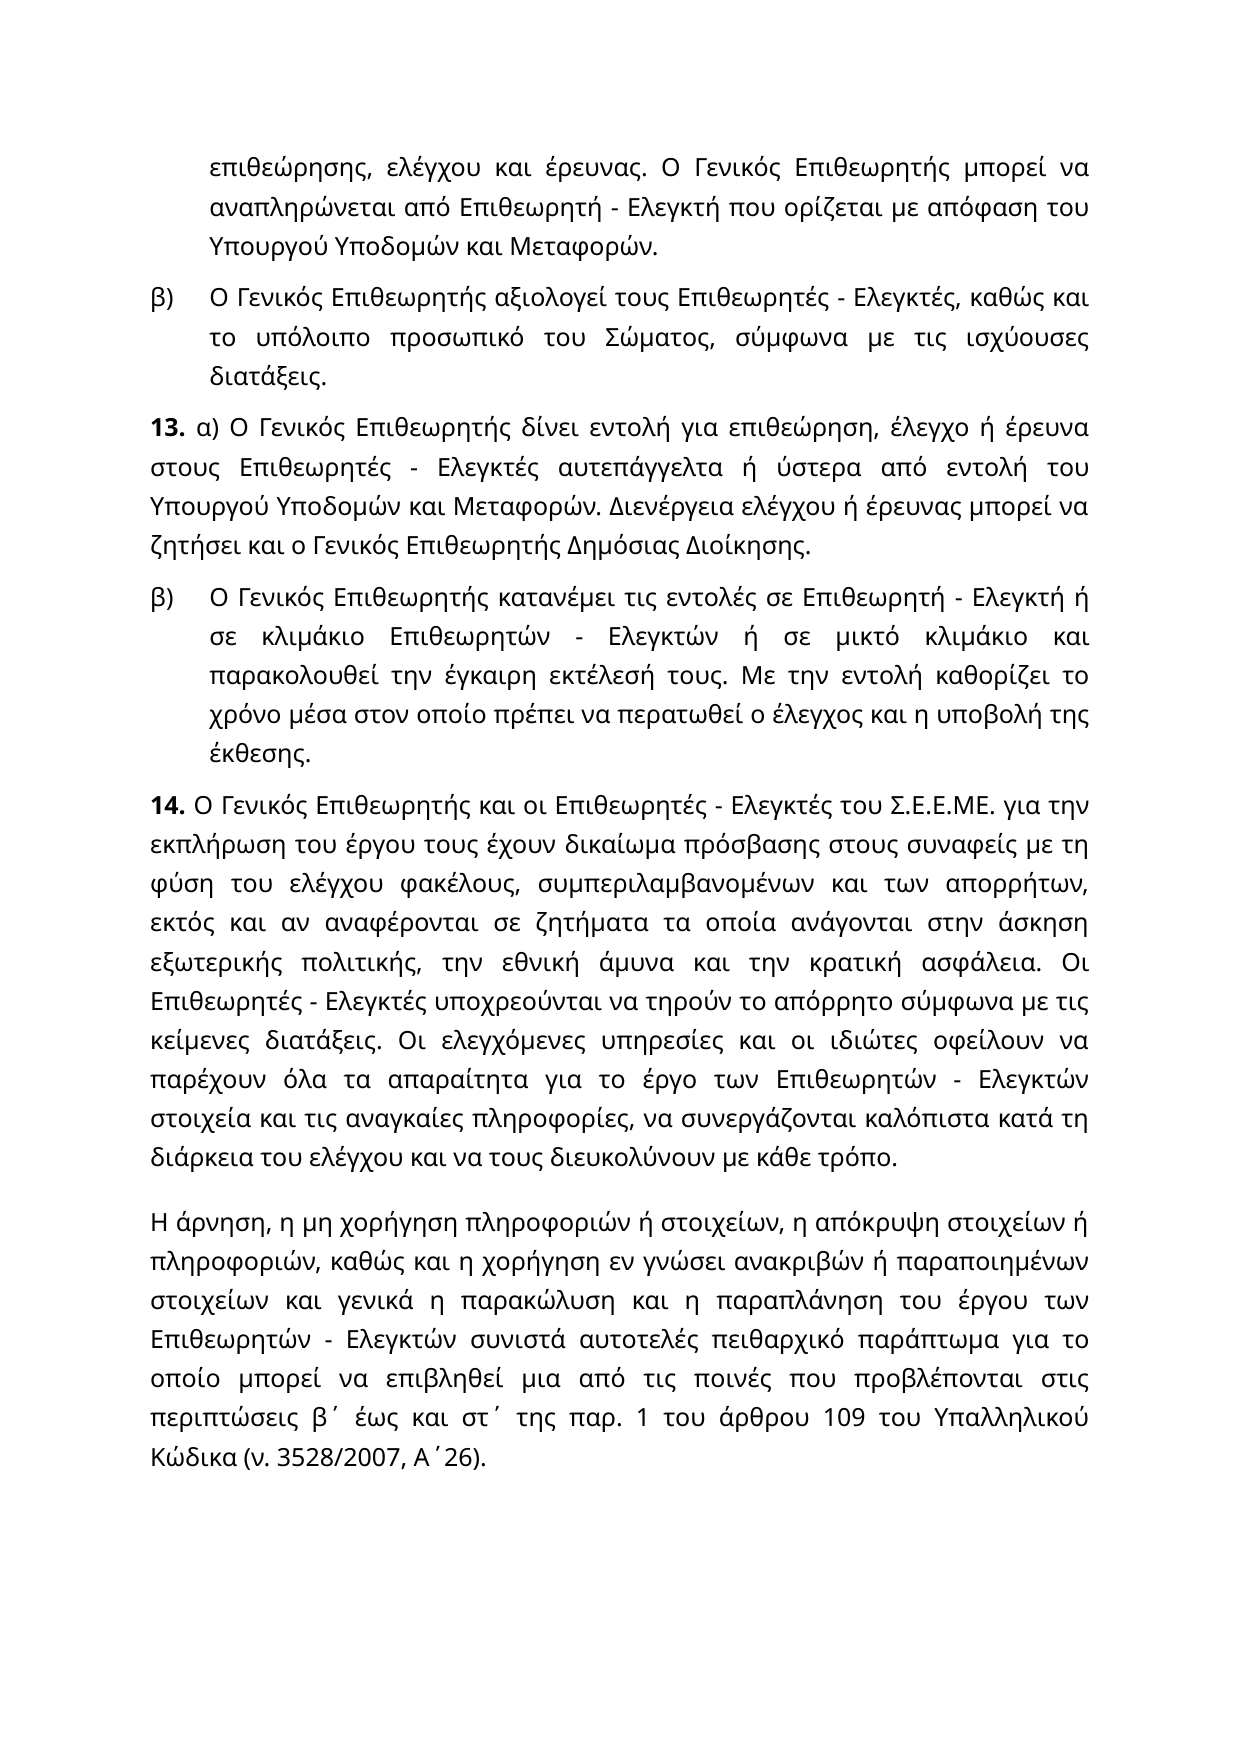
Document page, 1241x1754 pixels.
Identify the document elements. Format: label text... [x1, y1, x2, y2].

list β) Ο Γενικός Επιθεωρητής κατανέμει τις εντολές σε Επιθεωρητή - Ελεγκτή ή σε κλιμάκιο Επιθεωρητών - Ελεγκτών ή σε μικτό κλιμάκιο και παρακολουθεί την έγκαιρη εκτέλεσή τους. Με την εντολή καθορίζει το χρόνο μέσα στον οποίο πρέπει να περατωθεί ο έλεγχος και η υποβολή της έκθεσης. [150, 579, 1090, 770]
list επιθεώρησης, ελέγχου και έρευνας. Ο Γενικός Επιθεωρητής μπορεί να αναπληρώνεται από Επιθεωρητή - Ελεγκτή που ορίζεται με απόφαση του Υπουργού Υποδομών και Μεταφορών. [150, 150, 1090, 262]
list β) Ο Γενικός Επιθεωρητής αξιολογεί τους Επιθεωρητές - Ελεγκτές, καθώς και το υπόλοιπο προσωπικό του Σώματος, σύμφωνα με τις ισχύουσες διατάξεις. [150, 280, 1090, 392]
text Η άρνηση, η μη χορήγηση πληροφοριών ή στοιχείων, η απόκρυψη στοιχείων ή πληροφοριών, καθώς και η χορήγηση εν γνώσει ανακριβών ή παραποιημένων στοιχείων και γενικά η παρακώλυση και η παραπλάνηση του έργου των Επιθεωρητών - Ελεγκτών συνιστά αυτοτελές πειθαρχικό παράπτωμα για το οποίο μπορεί να επιβληθεί μια από τις ποινές που προβλέπονται στις περιπτώσεις β΄ έως και στ΄ της παρ. 1 του άρθρου 109 του Υπαλληλικού Κώδικα (ν. 3528/2007, Α΄26). [150, 1204, 1090, 1473]
text 13. α) Ο Γενικός Επιθεωρητής δίνει εντολή για επιθεώρηση, έλεγχο ή έρευνα στους Επιθεωρητές - Ελεγκτές αυτεπάγγελτα ή ύστερα από εντολή του Υπουργού Υποδομών και Μεταφορών. Διενέργεια ελέγχου ή έρευνας μπορεί να ζητήσει και ο Γενικός Επιθεωρητής Δημόσιας Διοίκησης. [150, 410, 1090, 562]
text 14. Ο Γενικός Επιθεωρητής και οι Επιθεωρητές - Ελεγκτές του Σ.Ε.Ε.ΜΕ. για την εκπλήρωση του έργου τους έχουν δικαίωμα πρόσβασης στους συναφείς με τη φύση του ελέγχου φακέλους, συμπεριλαμβανομένων και των απορρήτων, εκτός και αν αναφέρονται σε ζητήματα τα οποία ανάγονται στην άσκηση εξωτερικής πολιτικής, την εθνική άμυνα και την κρατική ασφάλεια. Οι Επιθεωρητές - Ελεγκτές υποχρεούνται να τηρούν το απόρρητο σύμφωνα με τις κείμενες διατάξεις. Οι ελεγχόμενες υπηρεσίες και οι ιδιώτες οφείλουν να παρέχουν όλα τα απαραίτητα για το έργο των Επιθεωρητών - Ελεγκτών στοιχεία και τις αναγκαίες πληροφορίες, να συνεργάζονται καλόπιστα κατά τη διάρκεια του ελέγχου και να τους διευκολύνουν με κάθε τρόπο. [150, 787, 1090, 1174]
